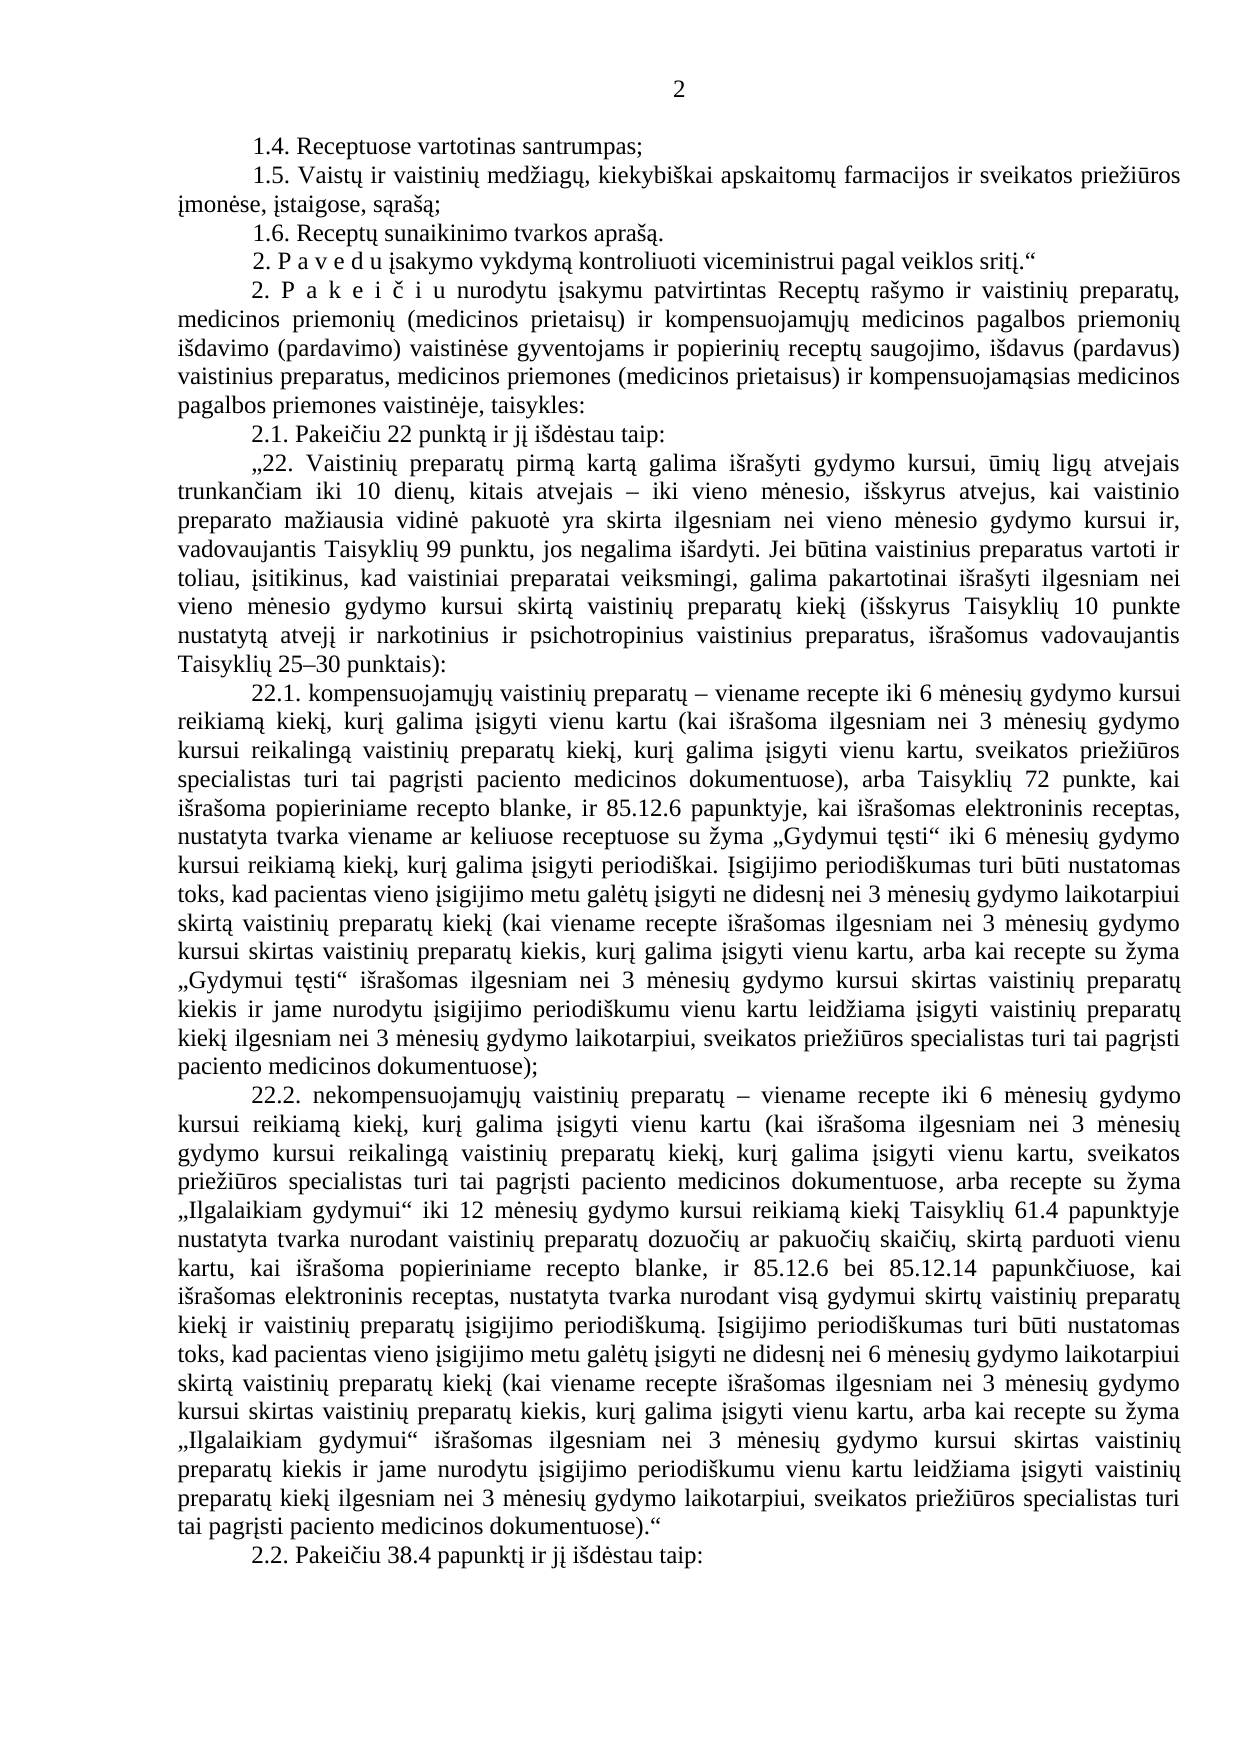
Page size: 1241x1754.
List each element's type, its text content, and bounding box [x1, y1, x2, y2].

text 2. P a v e d u įsakymo vykdymą kontroliuoti viceministrui pagal veiklos sritį.“ [177, 246, 1181, 275]
text „22. Vaistinių preparatų pirmą kartą galima išrašyti gydymo kursui, ūmių ligų atvejais trunkančiam iki 10 dienų, kitais atvejais – iki vieno mėnesio, išskyrus atvejus, kai vaistinio preparato mažiausia vidinė pakuotė yra skirta ilgesniam nei vieno mėnesio gydymo kursui ir, vadovaujantis Taisyklių 99 punktu, jos negalima išardyti. Jei būtina vaistinius preparatus vartoti ir toliau, įsitikinus, kad vaistiniai preparatai veiksmingi, galima pakartotinai išrašyti ilgesniam nei vieno mėnesio gydymo kursui skirtą vaistinių preparatų kiekį (išskyrus Taisyklių 10 punkte nustatytą atvejį ir narkotinius ir psichotropinius vaistinius preparatus, išrašomus vadovaujantis Taisyklių 25–30 punktais): [177, 448, 1181, 678]
text 22.1. kompensuojamųjų vaistinių preparatų – viename recepte iki 6 mėnesių gydymo kursui reikiamą kiekį, kurį galima įsigyti vienu kartu (kai išrašoma ilgesniam nei 3 mėnesių gydymo kursui reikalingą vaistinių preparatų kiekį, kurį galima įsigyti vienu kartu, sveikatos priežiūros specialistas turi tai pagrįsti paciento medicinos dokumentuose), arba Taisyklių 72 punkte, kai išrašoma popieriniame recepto blanke, ir 85.12.6 papunktyje, kai išrašomas elektroninis receptas, nustatyta tvarka viename ar keliuose receptuose su žyma „Gydymui tęsti“ iki 6 mėnesių gydymo kursui reikiamą kiekį, kurį galima įsigyti periodiškai. Įsigijimo periodiškumas turi būti nustatomas toks, kad pacientas vieno įsigijimo metu galėtų įsigyti ne didesnį nei 3 mėnesių gydymo laikotarpiui skirtą vaistinių preparatų kiekį (kai viename recepte išrašomas ilgesniam nei 3 mėnesių gydymo kursui skirtas vaistinių preparatų kiekis, kurį galima įsigyti vienu kartu, arba kai recepte su žyma „Gydymui tęsti“ išrašomas ilgesniam nei 3 mėnesių gydymo kursui skirtas vaistinių preparatų kiekis ir jame nurodytu įsigijimo periodiškumu vienu kartu leidžiama įsigyti vaistinių preparatų kiekį ilgesniam nei 3 mėnesių gydymo laikotarpiui, sveikatos priežiūros specialistas turi tai pagrįsti paciento medicinos dokumentuose); [177, 678, 1181, 1080]
text 2. P a k e i č i u nurodytu įsakymu patvirtintas Receptų rašymo ir vaistinių preparatų, medicinos priemonių (medicinos prietaisų) ir kompensuojamųjų medicinos pagalbos priemonių išdavimo (pardavimo) vaistinėse gyventojams ir popierinių receptų saugojimo, išdavus (pardavus) vaistinius preparatus, medicinos priemones (medicinos prietaisus) ir kompensuojamąsias medicinos pagalbos priemones vaistinėje, taisykles: [177, 275, 1181, 419]
text 1.5. Vaistų ir vaistinių medžiagų, kiekybiškai apskaitomų farmacijos ir sveikatos priežiūros įmonėse, įstaigose, sąrašą; [177, 160, 1181, 218]
text 22.2. nekompensuojamųjų vaistinių preparatų – viename recepte iki 6 mėnesių gydymo kursui reikiamą kiekį, kurį galima įsigyti vienu kartu (kai išrašoma ilgesniam nei 3 mėnesių gydymo kursui reikalingą vaistinių preparatų kiekį, kurį galima įsigyti vienu kartu, sveikatos priežiūros specialistas turi tai pagrįsti paciento medicinos dokumentuose, arba recepte su žyma „Ilgalaikiam gydymui“ iki 12 mėnesių gydymo kursui reikiamą kiekį Taisyklių 61.4 papunktyje nustatyta tvarka nurodant vaistinių preparatų dozuočių ar pakuočių skaičių, skirtą parduoti vienu kartu, kai išrašoma popieriniame recepto blanke, ir 85.12.6 bei 85.12.14 papunkčiuose, kai išrašomas elektroninis receptas, nustatyta tvarka nurodant visą gydymui skirtų vaistinių preparatų kiekį ir vaistinių preparatų įsigijimo periodiškumą. Įsigijimo periodiškumas turi būti nustatomas toks, kad pacientas vieno įsigijimo metu galėtų įsigyti ne didesnį nei 6 mėnesių gydymo laikotarpiui skirtą vaistinių preparatų kiekį (kai viename recepte išrašomas ilgesniam nei 3 mėnesių gydymo kursui skirtas vaistinių preparatų kiekis, kurį galima įsigyti vienu kartu, arba kai recepte su žyma „Ilgalaikiam gydymui“ išrašomas ilgesniam nei 3 mėnesių gydymo kursui skirtas vaistinių preparatų kiekis ir jame nurodytu įsigijimo periodiškumu vienu kartu leidžiama įsigyti vaistinių preparatų kiekį ilgesniam nei 3 mėnesių gydymo laikotarpiui, sveikatos priežiūros specialistas turi tai pagrįsti paciento medicinos dokumentuose).“ [177, 1080, 1181, 1540]
text 1.4. Receptuose vartotinas santrumpas; [177, 131, 1181, 160]
text 2.1. Pakeičiu 22 punktą ir jį išdėstau taip: [177, 419, 1181, 448]
text 1.6. Receptų sunaikinimo tvarkos aprašą. [177, 218, 1181, 246]
text 2.2. Pakeičiu 38.4 papunktį ir jį išdėstau taip: [177, 1540, 1181, 1569]
